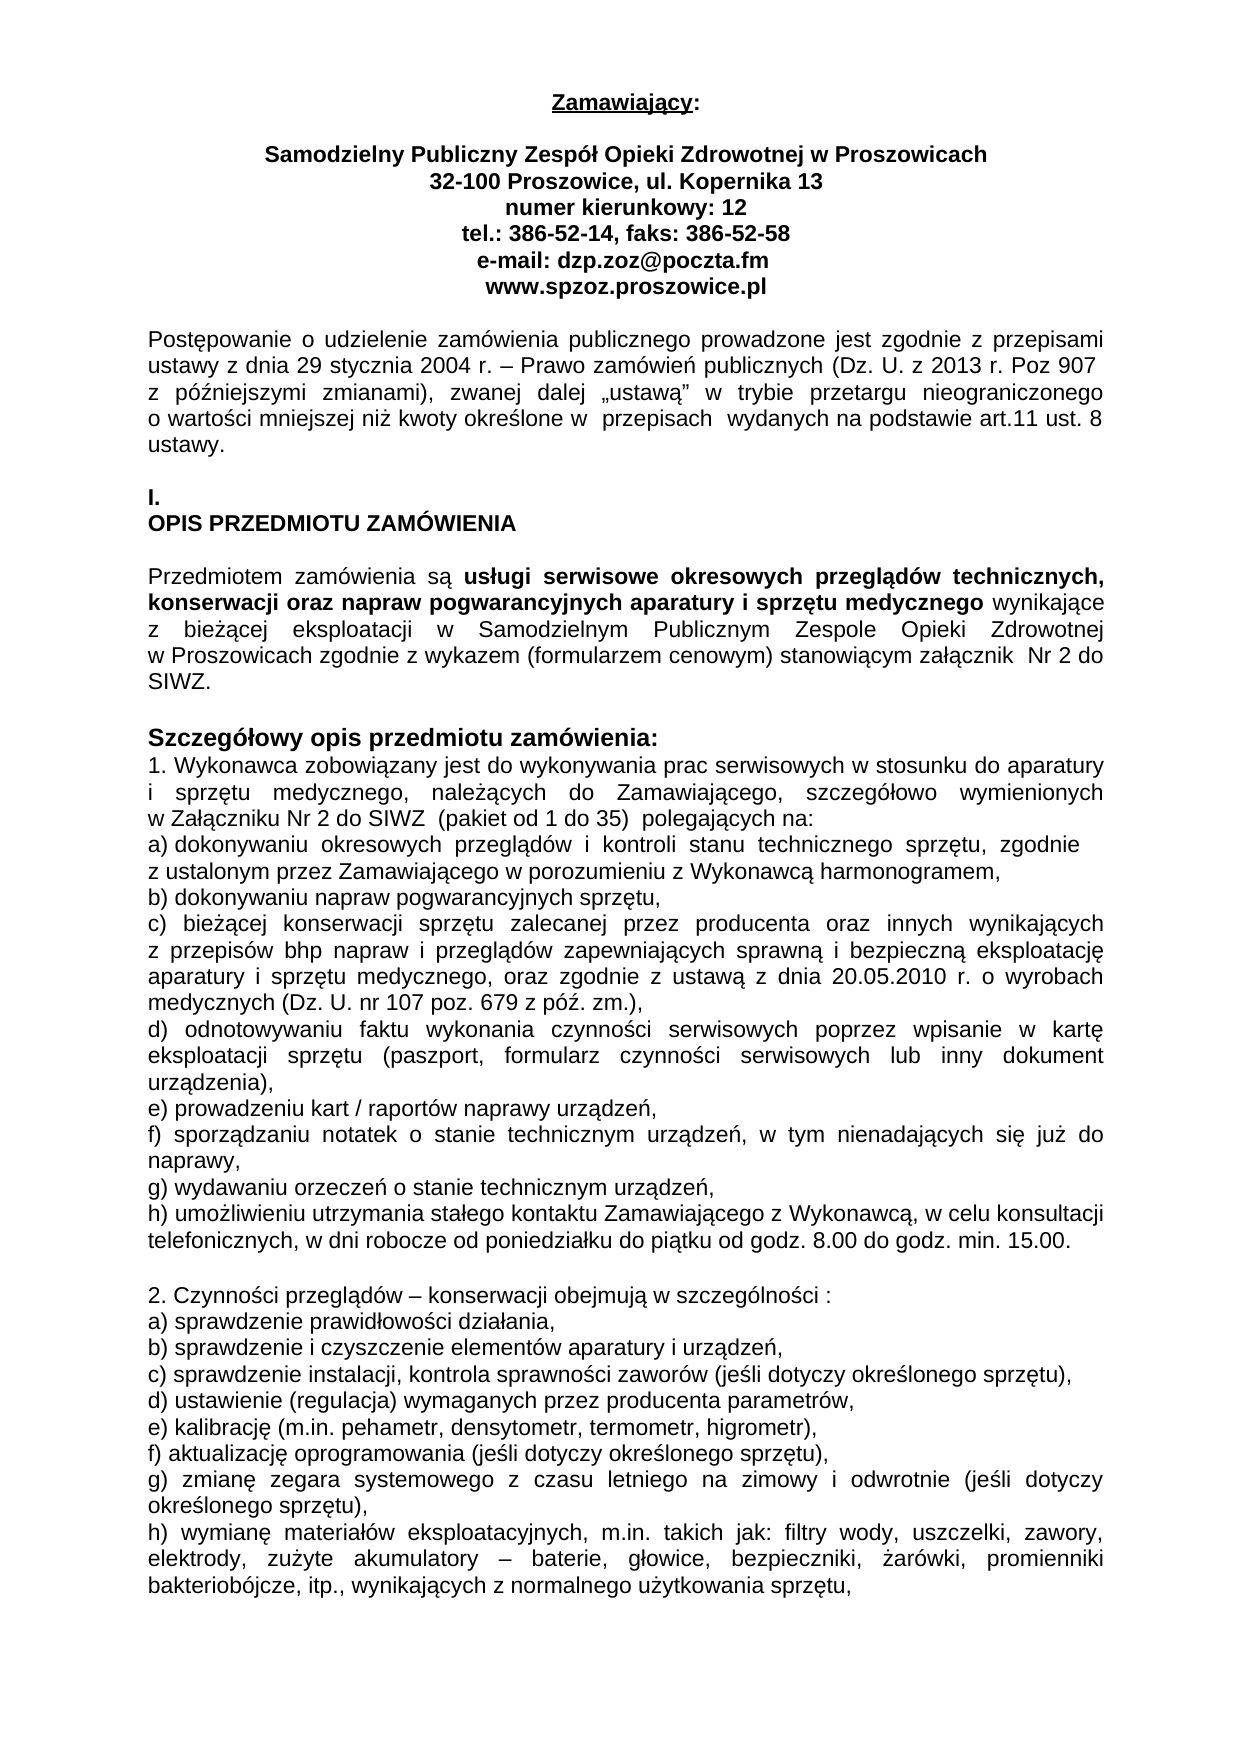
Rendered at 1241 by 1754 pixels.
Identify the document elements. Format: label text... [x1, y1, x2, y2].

text 2. Czynności przeglądów – konserwacji obejmują w szczególności : [148, 1282, 1104, 1308]
text d) odnotowywaniu faktu wykonania czynności serwisowych poprzez wpisanie w kartę eksploatacji sprzętu (paszport, formularz czynności serwisowych lub inny dokument urządzenia), [148, 1016, 1104, 1095]
text numer kierunkowy: 12 [148, 194, 1104, 220]
text Postępowanie o udzielenie zamówienia publicznego prowadzone jest zgodnie z przepisami ustawy z dnia 29 stycznia 2004 r. – Prawo zamówień publicznych (Dz. U. z 2013 r. Poz 907 z późniejszymi zmianami), zwanej dalej „ustawą” w trybie przetargu nieograniczonego o wartości mniejszej niż kwoty określone w przepisach wydanych na podstawie art.11 ust. 8 ustawy. [148, 326, 1104, 457]
text c) sprawdzenie instalacji, kontrola sprawności zaworów (jeśli dotyczy określonego sprzętu), [148, 1361, 1104, 1387]
text Przedmiotem zamówienia są usługi serwisowe okresowych przeglądów technicznych, konserwacji oraz napraw pogwarancyjnych aparatury i sprzętu medycznego wynikające z bieżącej eksploatacji w Samodzielnym Publicznym Zespole Opieki Zdrowotnej w Proszowicach zgodnie z wykazem (formularzem cenowym) stanowiącym załącznik Nr 2 do SIWZ. [148, 563, 1104, 695]
text 32-100 Proszowice, ul. Kopernika 13 [148, 168, 1104, 194]
subtitle I. [148, 484, 1104, 510]
text h) umożliwieniu utrzymania stałego kontaktu Zamawiającego z Wykonawcą, w celu konsultacji telefonicznych, w dni robocze od poniedziałku do piątku od godz. 8.00 do godz. min. 15.00. [148, 1200, 1104, 1253]
text Szczegółowy opis przedmiotu zamówienia: [148, 723, 1104, 752]
subtitle Samodzielny Publiczny Zespół Opieki Zdrowotnej w Proszowicach [148, 141, 1104, 168]
text g) wydawaniu orzeczeń o stanie technicznym urządzeń, [148, 1174, 1104, 1200]
text f) aktualizację oprogramowania (jeśli dotyczy określonego sprzętu), [148, 1440, 1104, 1466]
text OPIS PRZEDMIOTU ZAMÓWIENIA [148, 510, 1104, 537]
text e) kalibrację (m.in. pehametr, densytometr, termometr, higrometr), [148, 1413, 1104, 1440]
text www.spzoz.proszowice.pl [148, 273, 1104, 299]
text tel.: 386-52-14, faks: 386-52-58 [148, 220, 1104, 247]
text a) dokonywaniu okresowych przeglądów i kontroli stanu technicznego sprzętu, zgodnie z ustalonym przez Zamawiającego w porozumieniu z Wykonawcą harmonogramem, [148, 831, 1104, 884]
text f) sporządzaniu notatek o stanie technicznym urządzeń, w tym nienadających się już do naprawy, [148, 1121, 1104, 1174]
text a) sprawdzenie prawidłowości działania, [148, 1308, 1104, 1334]
text c) bieżącej konserwacji sprzętu zalecanej przez producenta oraz innych wynikających z przepisów bhp napraw i przeglądów zapewniających sprawną i bezpieczną eksploatację aparatury i sprzętu medycznego, oraz zgodnie z ustawą z dnia 20.05.2010 r. o wyrobach medycznych (Dz. U. nr 107 poz. 679 z póź. zm.), [148, 910, 1104, 1016]
text h) wymianę materiałów eksploatacyjnych, m.in. takich jak: filtry wody, uszczelki, zawory, elektrody, zużyte akumulatory – baterie, głowice, bezpieczniki, żarówki, promienniki bakteriobójcze, itp., wynikających z normalnego użytkowania sprzętu, [148, 1519, 1104, 1598]
text g) zmianę zegara systemowego z czasu letniego na zimowy i odwrotnie (jeśli dotyczy określonego sprzętu), [148, 1466, 1104, 1519]
text d) ustawienie (regulacja) wymaganych przez producenta parametrów, [148, 1387, 1104, 1413]
text b) sprawdzenie i czyszczenie elementów aparatury i urządzeń, [148, 1334, 1104, 1361]
text Zamawiający: [148, 88, 1104, 115]
text 1. Wykonawca zobowiązany jest do wykonywania prac serwisowych w stosunku do aparatury i sprzętu medycznego, należących do Zamawiającego, szczegółowo wymienionych w Załączniku Nr 2 do SIWZ (pakiet od 1 do 35) polegających na: [148, 752, 1104, 831]
text b) dokonywaniu napraw pogwarancyjnych sprzętu, [148, 884, 1104, 910]
text e) prowadzeniu kart / raportów naprawy urządzeń, [148, 1095, 1104, 1121]
text e-mail: dzp.zoz@poczta.fm [148, 247, 1104, 273]
